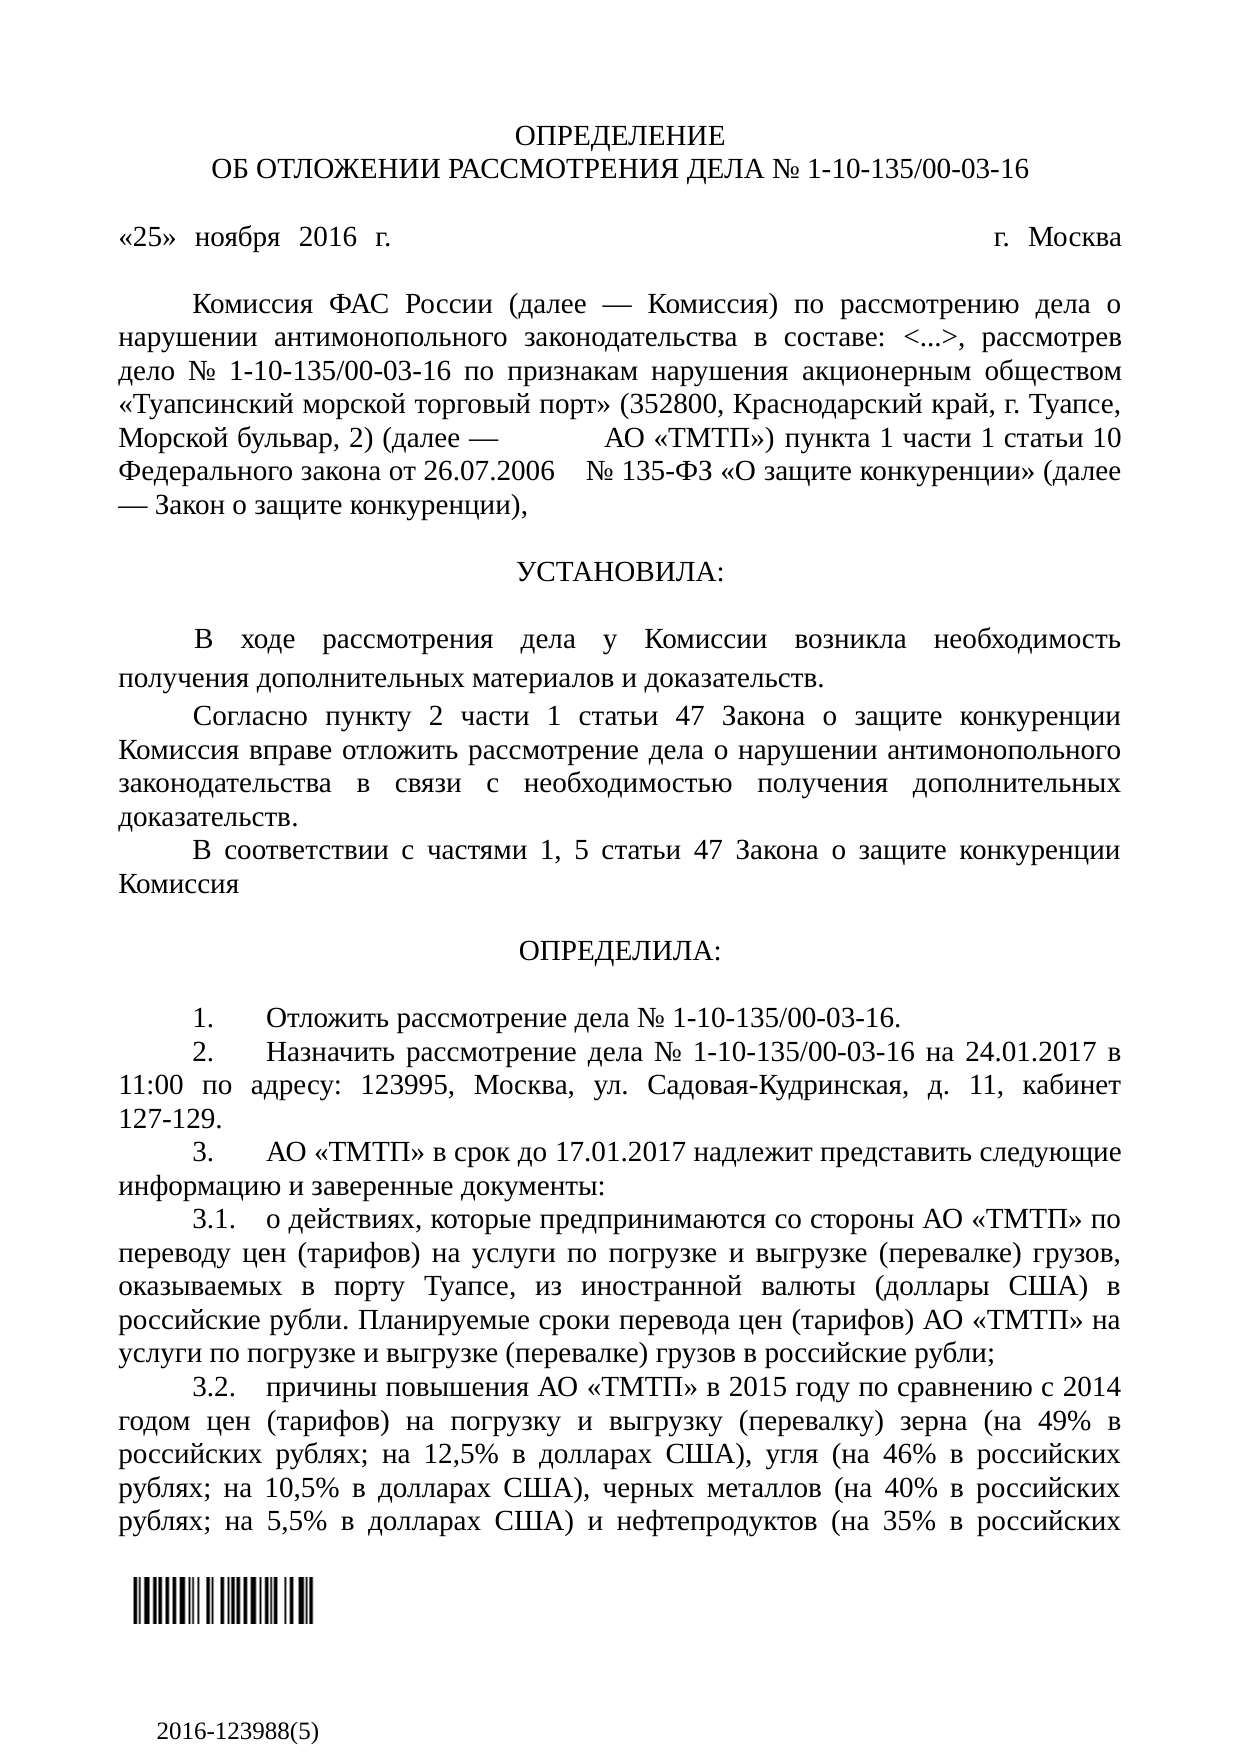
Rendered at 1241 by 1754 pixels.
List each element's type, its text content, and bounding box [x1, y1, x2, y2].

text ОПРЕДЕЛИЛА: [118, 933, 1122, 967]
text 3. АО «ТМТП» в срок до 17.01.2017 надлежит представить следующие информацию и заверенные документы: [118, 1134, 1122, 1201]
text В соответствии с частями 1, 5 статьи 47 Закона о защите конкуренции Комиссия [118, 832, 1122, 899]
text ОПРЕДЕЛЕНИЕ [118, 118, 1122, 152]
text 1. Отложить рассмотрение дела № 1-10-135/00-03-16. [118, 1000, 1122, 1034]
text 3.1. о действиях, которые предпринимаются со стороны АО «ТМТП» по переводу цен (тарифов) на услуги по погрузке и выгрузке (перевалке) грузов, оказываемых в порту Туапсе, из иностранной валюты (доллары США) в российские рубли. Планируемые сроки перевода цен (тарифов) АО «ТМТП» на услуги по погрузке и выгрузке (перевалке) грузов в российские рубли; [118, 1201, 1122, 1369]
text Согласно пункту 2 части 1 статьи 47 Закона о защите конкуренции Комиссия вправе отложить рассмотрение дела о нарушении антимонопольного законодательства в связи с необходимостью получения дополнительных доказательств. [118, 698, 1122, 832]
text 3.2. причины повышения АО «ТМТП» в 2015 году по сравнению с 2014 годом цен (тарифов) на погрузку и выгрузку (перевалку) зерна (на 49% в российских рублях; на 12,5% в долларах США), угля (на 46% в российских рублях; на 10,5% в долларах США), черных металлов (на 40% в российских рублях; на 5,5% в долларах США) и нефтепродуктов (на 35% в российских [118, 1369, 1122, 1537]
text ОБ ОТЛОЖЕНИИ РАССМОТРЕНИЯ ДЕЛА № 1-10-135/00-03-16 [118, 152, 1122, 185]
text В ходе рассмотрения дела у Комиссии возникла необходимость получения дополнительных материалов и доказательств. [118, 621, 1122, 693]
picture [118, 1577, 331, 1624]
text 2. Назначить рассмотрение дела № 1-10-135/00-03-16 на 24.01.2017 в 11:00 по адресу: 123995, Москва, ул. Садовая-Кудринская, д. 11, кабинет 127-129. [118, 1034, 1122, 1134]
text Комиссия ФАС России (далее — Комиссия) по рассмотрению дела о нарушении антимонопольного законодательства в составе: <...>, рассмотрев дело № 1-10-135/00-03-16 по признакам нарушения акционерным обществом «Туапсинский морской торговый порт» (352800, Краснодарский край, г. Туапсе, Морской бульвар, 2) (далее — АО «ТМТП») пункта 1 части 1 статьи 10 Федерального закона от 26.07.2006 № 135-ФЗ «О защите конкуренции» (далее — Закон о защите конкуренции), [118, 286, 1122, 521]
text «25» ноября 2016 г. г. Москва [118, 219, 1122, 286]
text УСТАНОВИЛА: [118, 554, 1122, 588]
